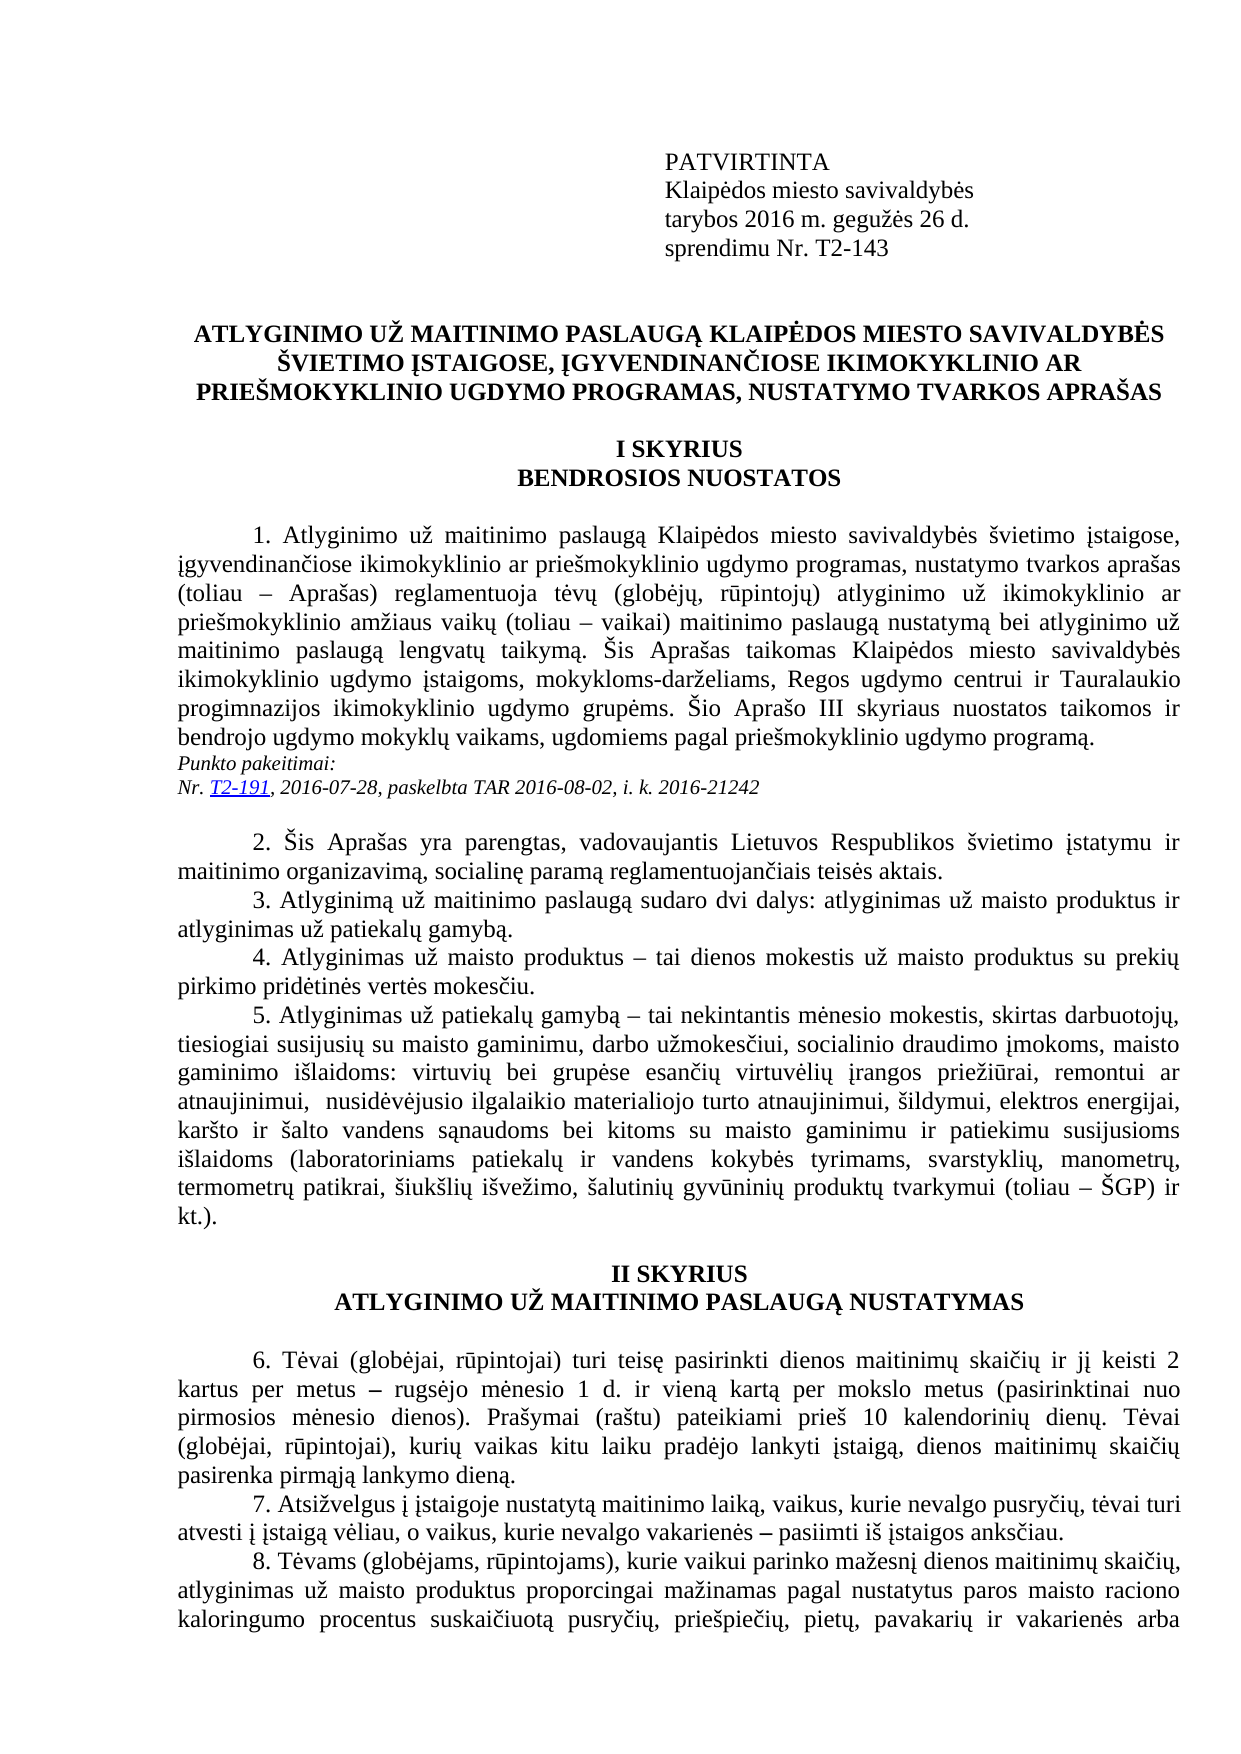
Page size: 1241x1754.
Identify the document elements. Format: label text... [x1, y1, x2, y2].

text 7. Atsižvelgus į įstaigoje nustatytą maitinimo laiką, vaikus, kurie nevalgo pusryčių, tėvai turi atvesti į įstaigą vėliau, o vaikus, kurie nevalgo vakarienės – pasiimti iš įstaigos anksčiau. [177, 1489, 1181, 1546]
text I SKYRIUS [177, 434, 1181, 463]
text tarybos 2016 m. gegužės 26 d. [664, 204, 1181, 233]
text 8. Tėvams (globėjams, rūpintojams), kurie vaikui parinko mažesnį dienos maitinimų skaičių, atlyginimas už maisto produktus proporcingai mažinamas pagal nustatytus paros maisto raciono kaloringumo procentus suskaičiuotą pusryčių, priešpiečių, pietų, pavakarių ir vakarienės arba [177, 1546, 1181, 1632]
text PATVIRTINTA [664, 147, 1181, 176]
text atlyginimo už maitinimo paslaugą klaipėdos miesto savivaldybės švietimo įstaigose, įgyvendinančiose ikimokyklinio ar priešmokyklinio ugdymo programas, nustatymo tvarkos aprašas [177, 319, 1181, 406]
text atlyginimo už maitinimo paslaugą nustatymas [177, 1287, 1181, 1316]
text Punkto pakeitimai: [177, 751, 1181, 775]
text 3. Atlyginimą už maitinimo paslaugą sudaro dvi dalys: atlyginimas už maisto produktus ir atlyginimas už patiekalų gamybą. [177, 885, 1181, 942]
text II SKYRIUS [177, 1259, 1181, 1287]
text 5. Atlyginimas už patiekalų gamybą – tai nekintantis mėnesio mokestis, skirtas darbuotojų, tiesiogiai susijusių su maisto gaminimu, darbo užmokesčiui, socialinio draudimo įmokoms, maisto gaminimo išlaidoms: virtuvių bei grupėse esančių virtuvėlių įrangos priežiūrai, remontui ar atnaujinimui, nusidėvėjusio ilgalaikio materialiojo turto atnaujinimui, šildymui, elektros energijai, karšto ir šalto vandens sąnaudoms bei kitoms su maisto gaminimu ir patiekimu susijusioms išlaidoms (laboratoriniams patiekalų ir vandens kokybės tyrimams, svarstyklių, manometrų, termometrų patikrai, šiukšlių išvežimo, šalutinių gyvūninių produktų tvarkymui (toliau – ŠGP) ir kt.). [177, 1000, 1181, 1230]
text 4. Atlyginimas už maisto produktus – tai dienos mokestis už maisto produktus su prekių pirkimo pridėtinės vertės mokesčiu. [177, 942, 1181, 1000]
text 1. Atlyginimo už maitinimo paslaugą Klaipėdos miesto savivaldybės švietimo įstaigose, įgyvendinančiose ikimokyklinio ar priešmokyklinio ugdymo programas, nustatymo tvarkos aprašas (toliau – Aprašas) reglamentuoja tėvų (globėjų, rūpintojų) atlyginimo už ikimokyklinio ar priešmokyklinio amžiaus vaikų (toliau – vaikai) maitinimo paslaugą nustatymą bei atlyginimo už maitinimo paslaugą lengvatų taikymą. Šis Aprašas taikomas Klaipėdos miesto savivaldybės ikimokyklinio ugdymo įstaigoms, mokykloms-darželiams, Regos ugdymo centrui ir Tauralaukio progimnazijos ikimokyklinio ugdymo grupėms. Šio Aprašo III skyriaus nuostatos taikomos ir bendrojo ugdymo mokyklų vaikams, ugdomiems pagal priešmokyklinio ugdymo programą. [177, 521, 1181, 751]
text BENDROSIOS NUOSTATOS [177, 463, 1181, 492]
text Nr. T2-191, 2016-07-28, paskelbta TAR 2016-08-02, i. k. 2016-21242 [177, 775, 1181, 799]
text 2. Šis Aprašas yra parengtas, vadovaujantis Lietuvos Respublikos švietimo įstatymu ir maitinimo organizavimą, socialinę paramą reglamentuojančiais teisės aktais. [177, 827, 1181, 885]
text Klaipėdos miesto savivaldybės [664, 176, 1181, 204]
text sprendimu Nr. T2-143 [664, 233, 1181, 262]
text 6. Tėvai (globėjai, rūpintojai) turi teisę pasirinkti dienos maitinimų skaičių ir jį keisti 2 kartus per metus – rugsėjo mėnesio 1 d. ir vieną kartą per mokslo metus (pasirinktinai nuo pirmosios mėnesio dienos). Prašymai (raštu) pateikiami prieš 10 kalendorinių dienų. Tėvai (globėjai, rūpintojai), kurių vaikas kitu laiku pradėjo lankyti įstaigą, dienos maitinimų skaičių pasirenka pirmąją lankymo dieną. [177, 1345, 1181, 1489]
